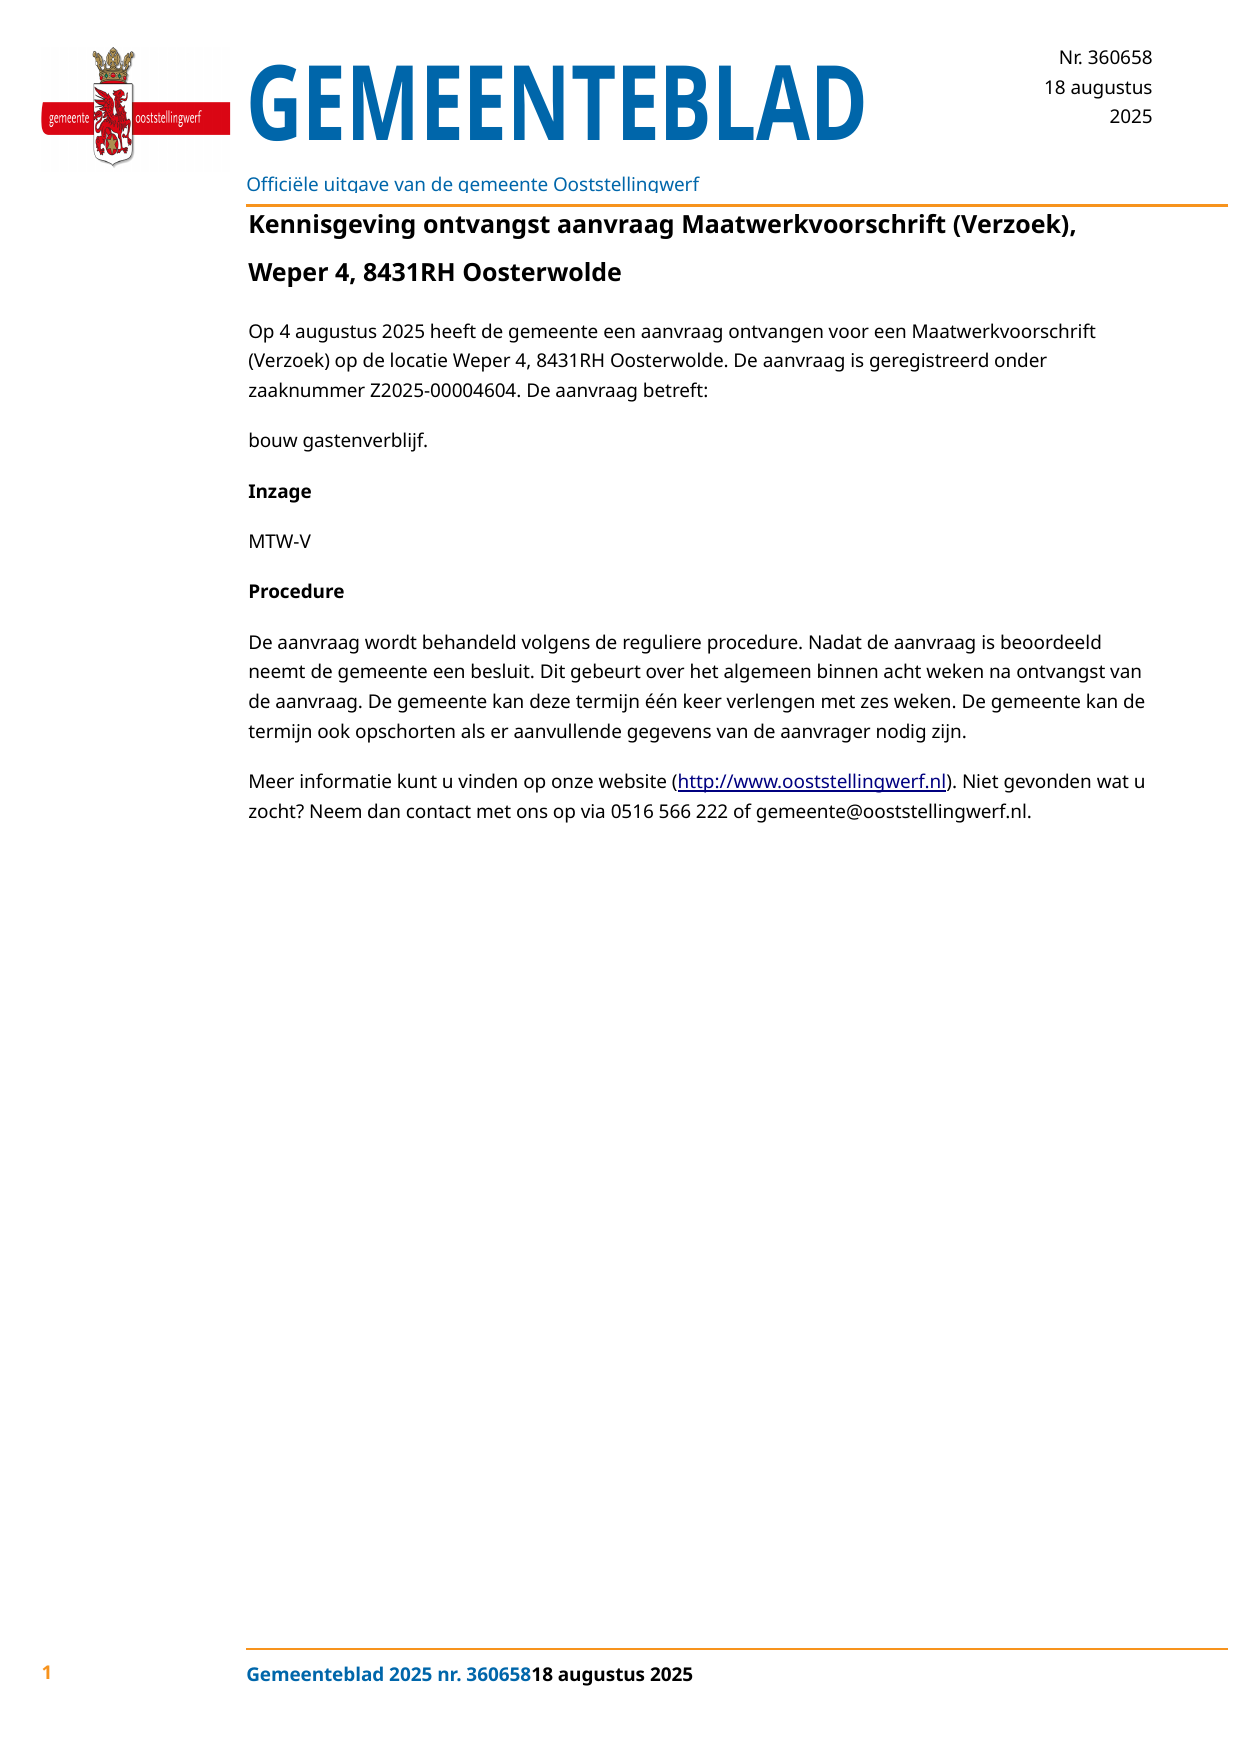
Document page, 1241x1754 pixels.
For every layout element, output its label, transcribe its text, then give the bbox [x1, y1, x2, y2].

text Op 4 augustus 2025 heeft de gemeente een aanvraag ontvangen voor een Maatwerkvoorschrift (Verzoek) op de locatie Weper 4, 8431RH Oosterwolde. De aanvraag is geregistreerd onder zaaknummer Z2025-00004604. De aanvraag betreft: [248, 318, 1152, 403]
text Procedure [248, 579, 1152, 604]
text Meer informatie kunt u vinden op onze website (http://www.ooststellingwerf.nl). Niet gevonden wat u zocht? Neem dan contact met ons op via 0516 566 222 of gemeente@ooststellingwerf.nl. [248, 768, 1152, 824]
picture [41, 47, 231, 172]
text De aanvraag wordt behandeld volgens de reguliere procedure. Nadat de aanvraag is beoordeeld neemt de gemeente een besluit. Dit gebeurt over het algemeen binnen acht weken na ontvangst van de aanvraag. De gemeente kan deze termijn één keer verlengen met zes weken. De gemeente kan de termijn ook opschorten als er aanvullende gegevens van de aanvrager nodig zijn. [248, 629, 1152, 744]
text Inzage [248, 478, 1152, 504]
text Kennisgeving ontvangst aanvraag Maatwerkvoorschrift (Verzoek), Weper 4, 8431RH Oosterwolde [248, 207, 1152, 288]
text MTW-V [248, 528, 1152, 554]
text bouw gastenverblijf. [248, 427, 1152, 453]
